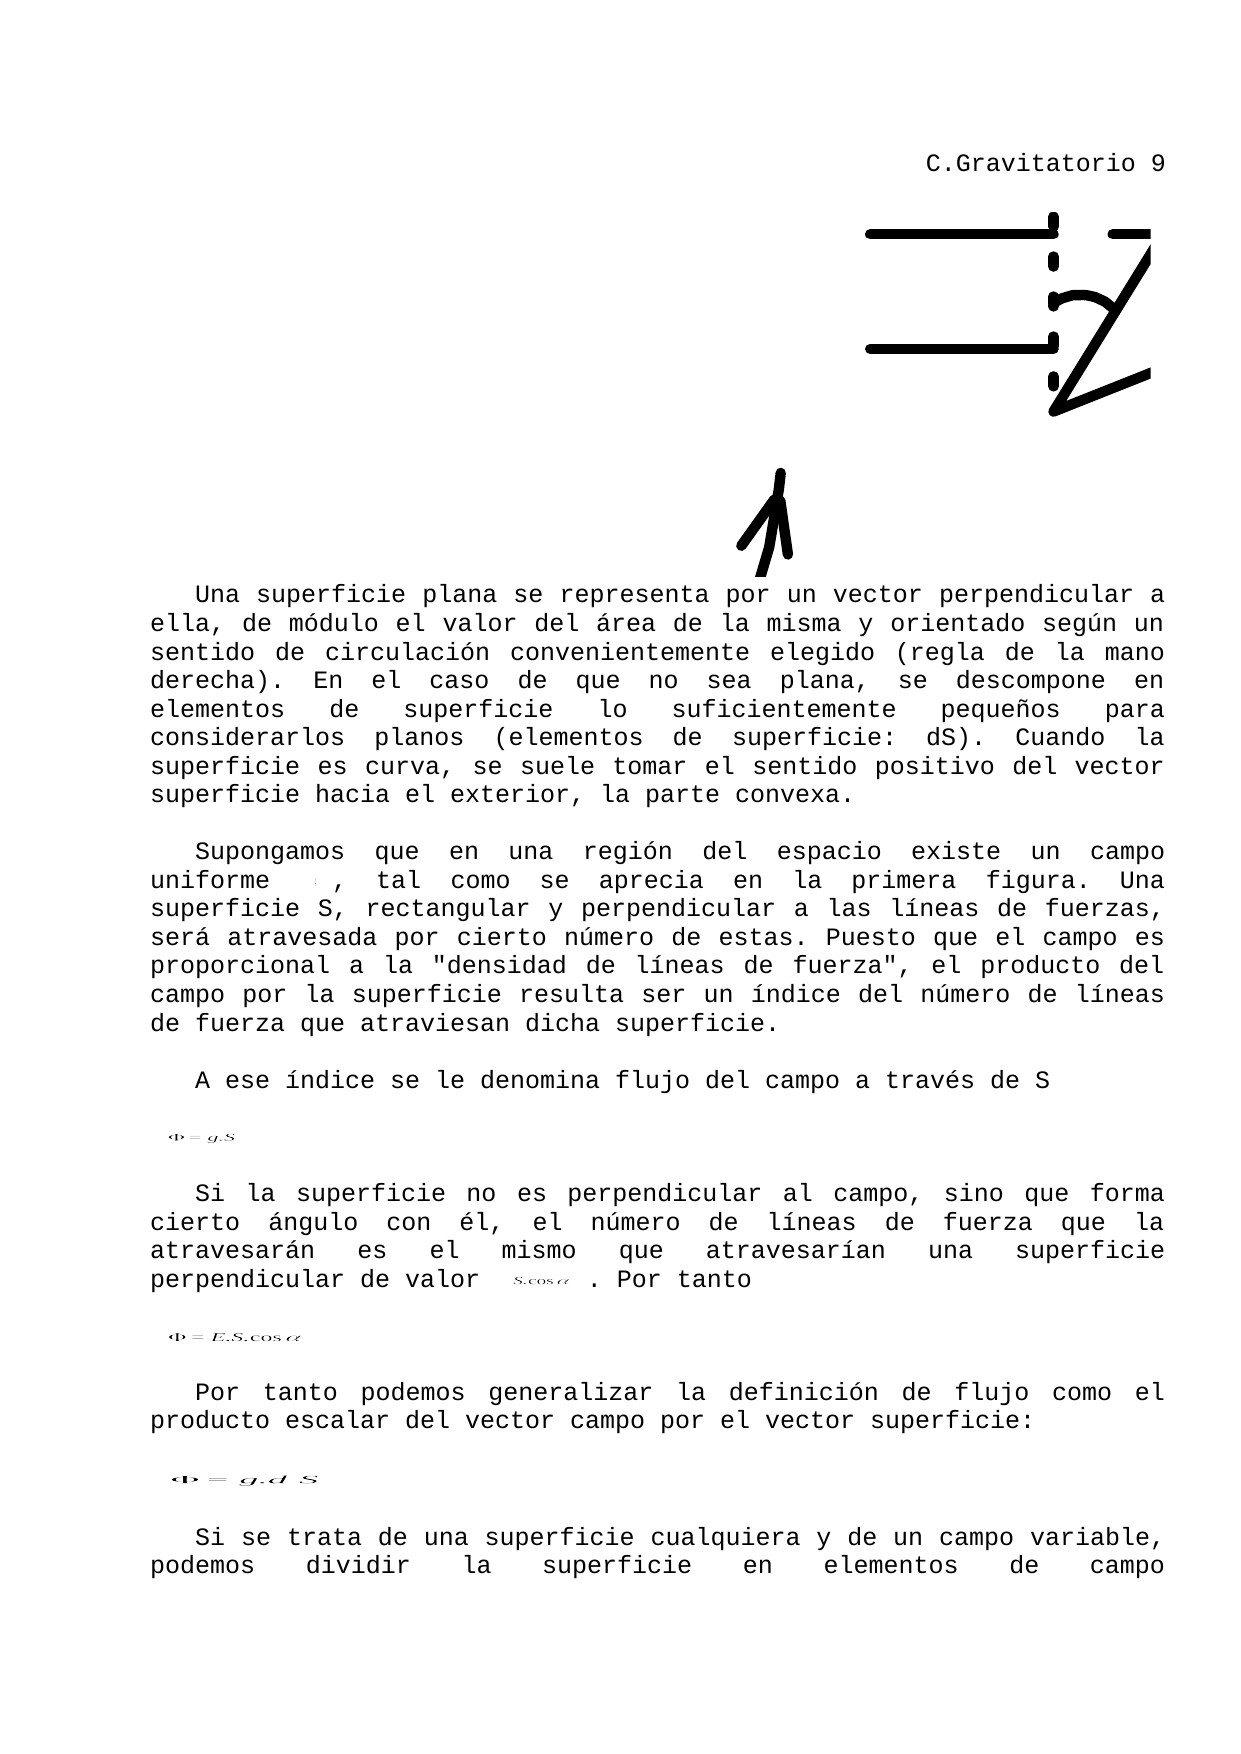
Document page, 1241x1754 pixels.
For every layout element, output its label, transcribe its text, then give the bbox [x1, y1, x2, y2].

text Si la superficie no es perpendicular al campo, sino que forma cierto ángulo con él, el número de líneas de fuerza que la atravesarán es el mismo que atravesarían una superficie perpendicular de valor . Por tanto [150, 1180, 1165, 1294]
text A ese índice se le denomina flujo del campo a través de S [150, 1067, 1165, 1096]
text Una superficie plana se representa por un vector perpendicular a ella, de módulo el valor del área de la misma y orientado según un sentido de circulación convenientemente elegido (regla de la mano derecha). En el caso de que no sea plana, se descompone en elementos de superficie lo suficientemente pequeños para considerarlos planos (elementos de superficie: dS). Cuando la superficie es curva, se suele tomar el sentido positivo del vector superficie hacia el exterior, la parte convexa. [150, 232, 1165, 810]
text Supongamos que en una región del espacio existe un campo uniforme , tal como se aprecia en la primera figura. Una superficie S, rectangular y perpendicular a las líneas de fuerzas, será atravesada por cierto número de estas. Puesto que el campo es proporcional a la "densidad de líneas de fuerza", el producto del campo por la superficie resulta ser un índice del número de líneas de fuerza que atraviesan dicha superficie. [150, 839, 1165, 1038]
text Por tanto podemos generalizar la definición de flujo como el producto escalar del vector campo por el vector superficie: [150, 1379, 1165, 1436]
text Si se trata de una superficie cualquiera y de un campo variable, podemos dividir la superficie en elementos de campo [150, 1524, 1165, 1581]
